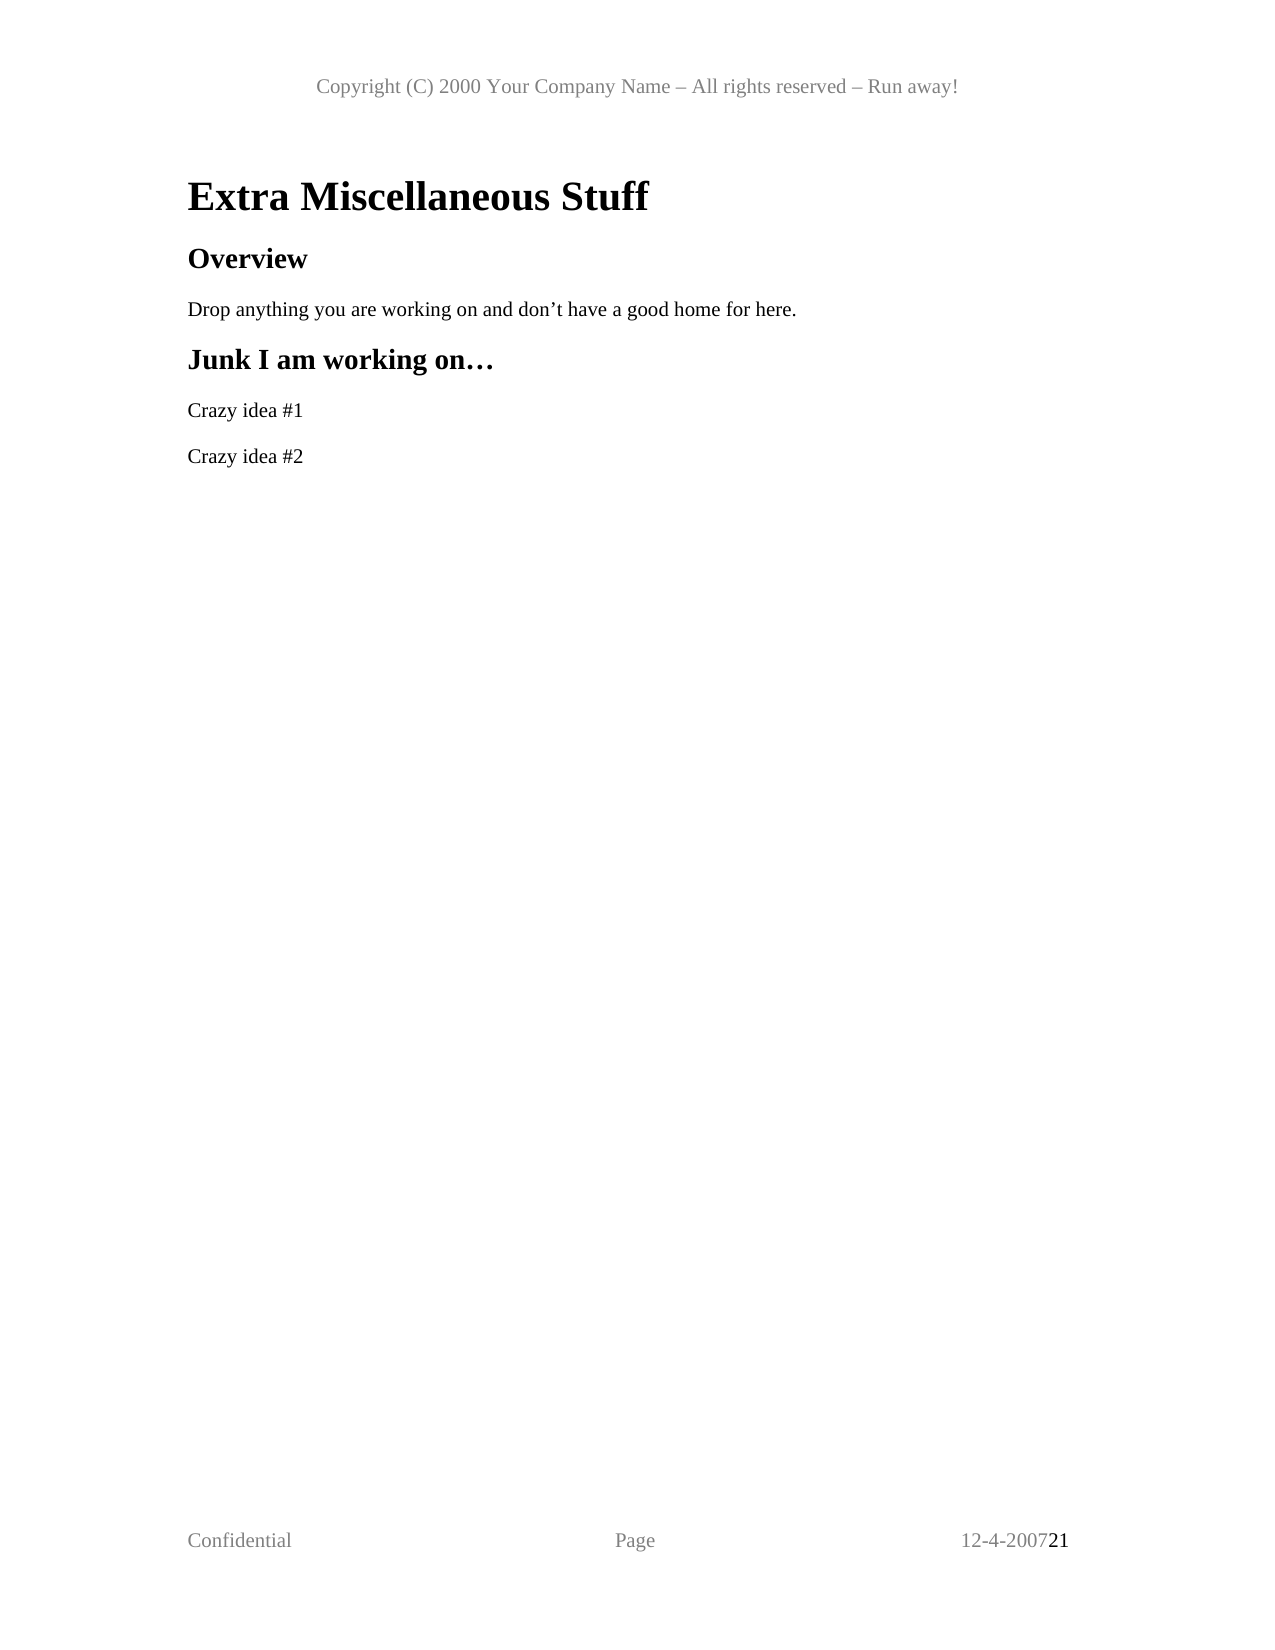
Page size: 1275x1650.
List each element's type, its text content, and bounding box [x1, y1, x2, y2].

text Crazy idea #2 [187, 445, 1087, 468]
text Crazy idea #1 [187, 399, 1087, 422]
subtitle Overview [187, 242, 1087, 274]
subtitle Extra Miscellaneous Stuff [187, 173, 1087, 219]
subtitle Junk I am working on… [187, 344, 1087, 376]
text Drop anything you are working on and don’t have a good home for here. [187, 298, 1087, 321]
